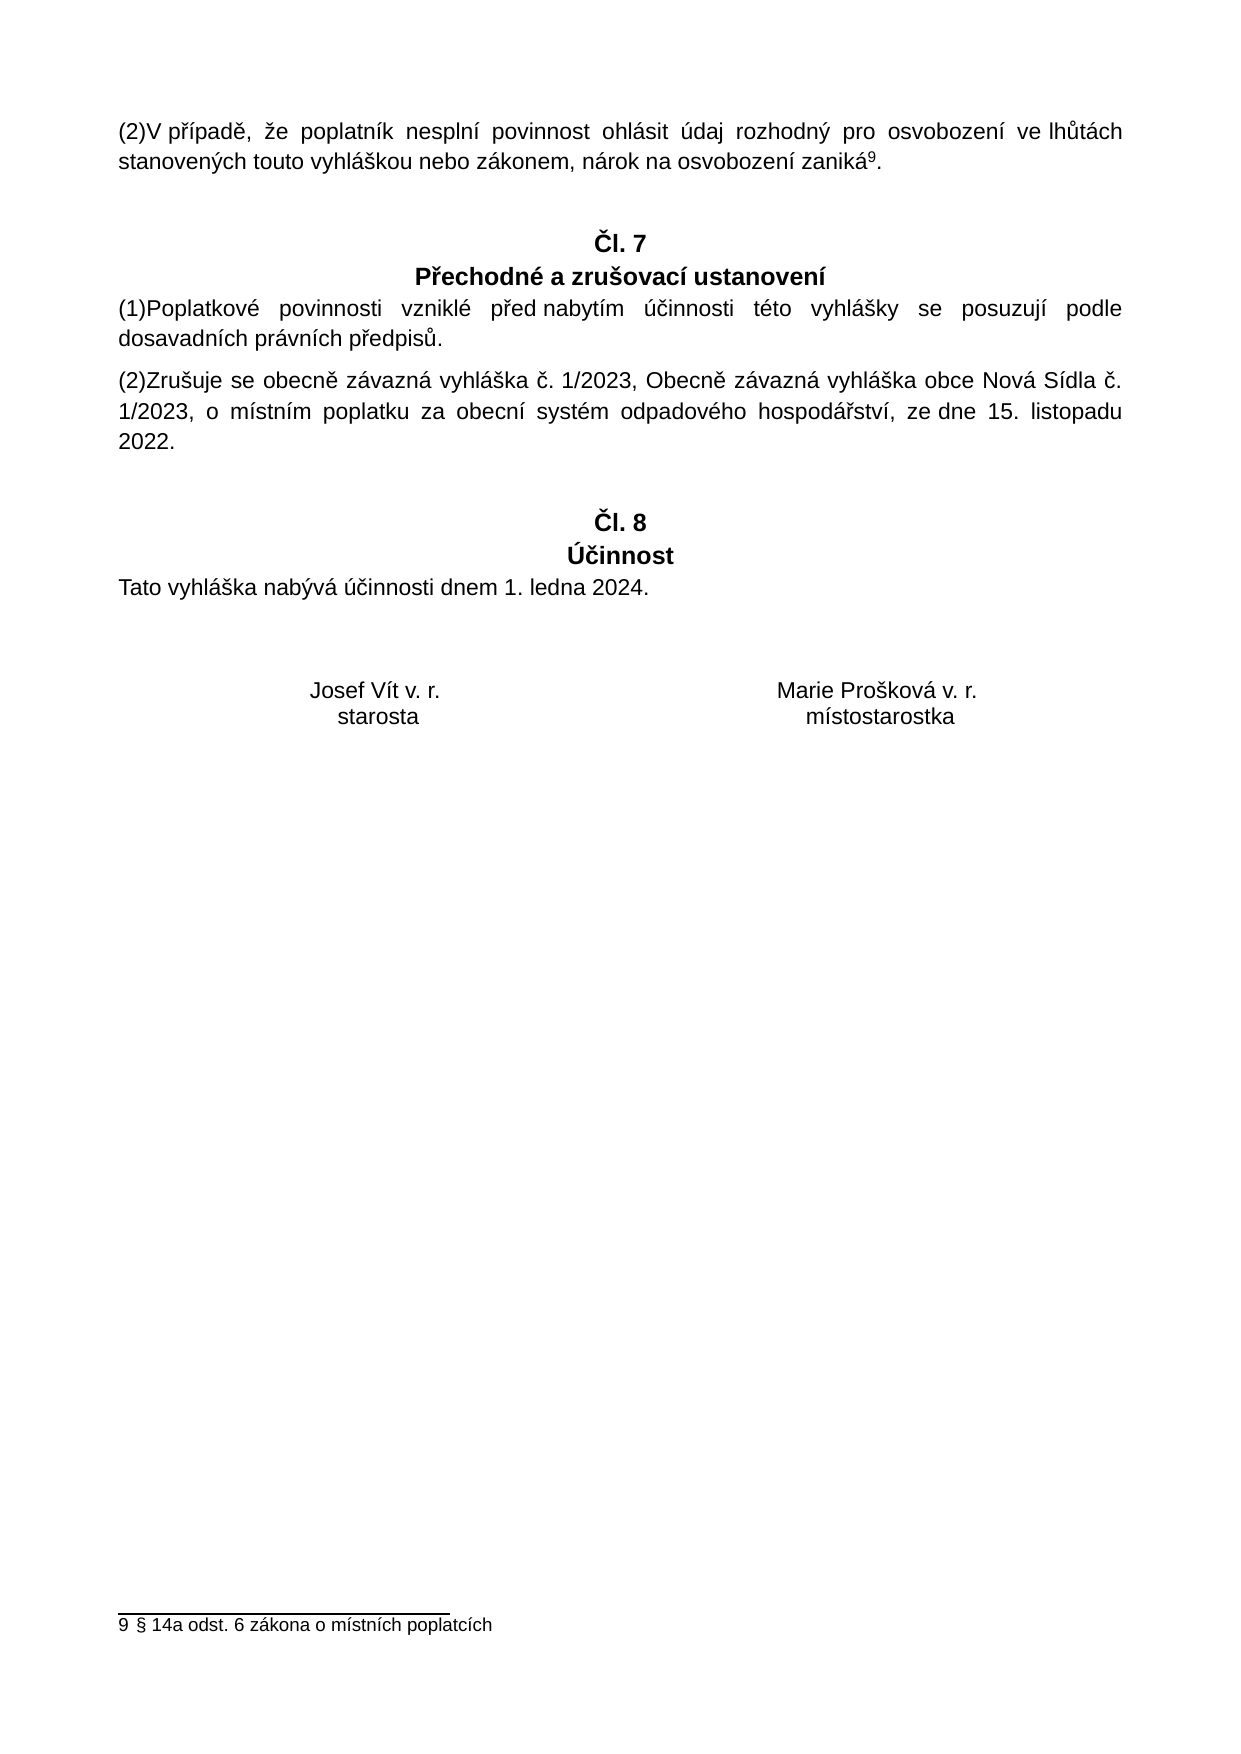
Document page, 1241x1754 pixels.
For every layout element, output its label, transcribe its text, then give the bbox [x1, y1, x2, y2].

subtitle Čl. 7 Přechodné a zrušovací ustanovení [118, 228, 1122, 290]
list V případě, že poplatník nesplní povinnost ohlásit údaj rozhodný pro osvobození ve lhůtách stanovených touto vyhláškou nebo zákonem, nárok na osvobození zaniká. [118, 118, 1122, 175]
list § 14a odst. 6 zákona o místních poplatcích [118, 1614, 1122, 1635]
table_cell [124, 735, 626, 853]
table_header Marie Prošková v. r. místostarostka [626, 617, 1128, 735]
table_header Josef Vít v. r. starosta [124, 617, 626, 735]
list Poplatkové povinnosti vzniklé před nabytím účinnosti této vyhlášky se posuzují podle dosavadních právních předpisů. [118, 294, 1122, 351]
list Zrušuje se obecně závazná vyhláška č. 1/2023, Obecně závazná vyhláška obce Nová Sídla č. 1/2023, o místním poplatku za obecní systém odpadového hospodářství, ze dne 15. listopadu 2022. [118, 367, 1122, 454]
subtitle Čl. 8 Účinnost [118, 508, 1122, 570]
table_cell [626, 735, 1128, 853]
text Tato vyhláška nabývá účinnosti dnem 1. ledna 2024. [118, 574, 1122, 601]
